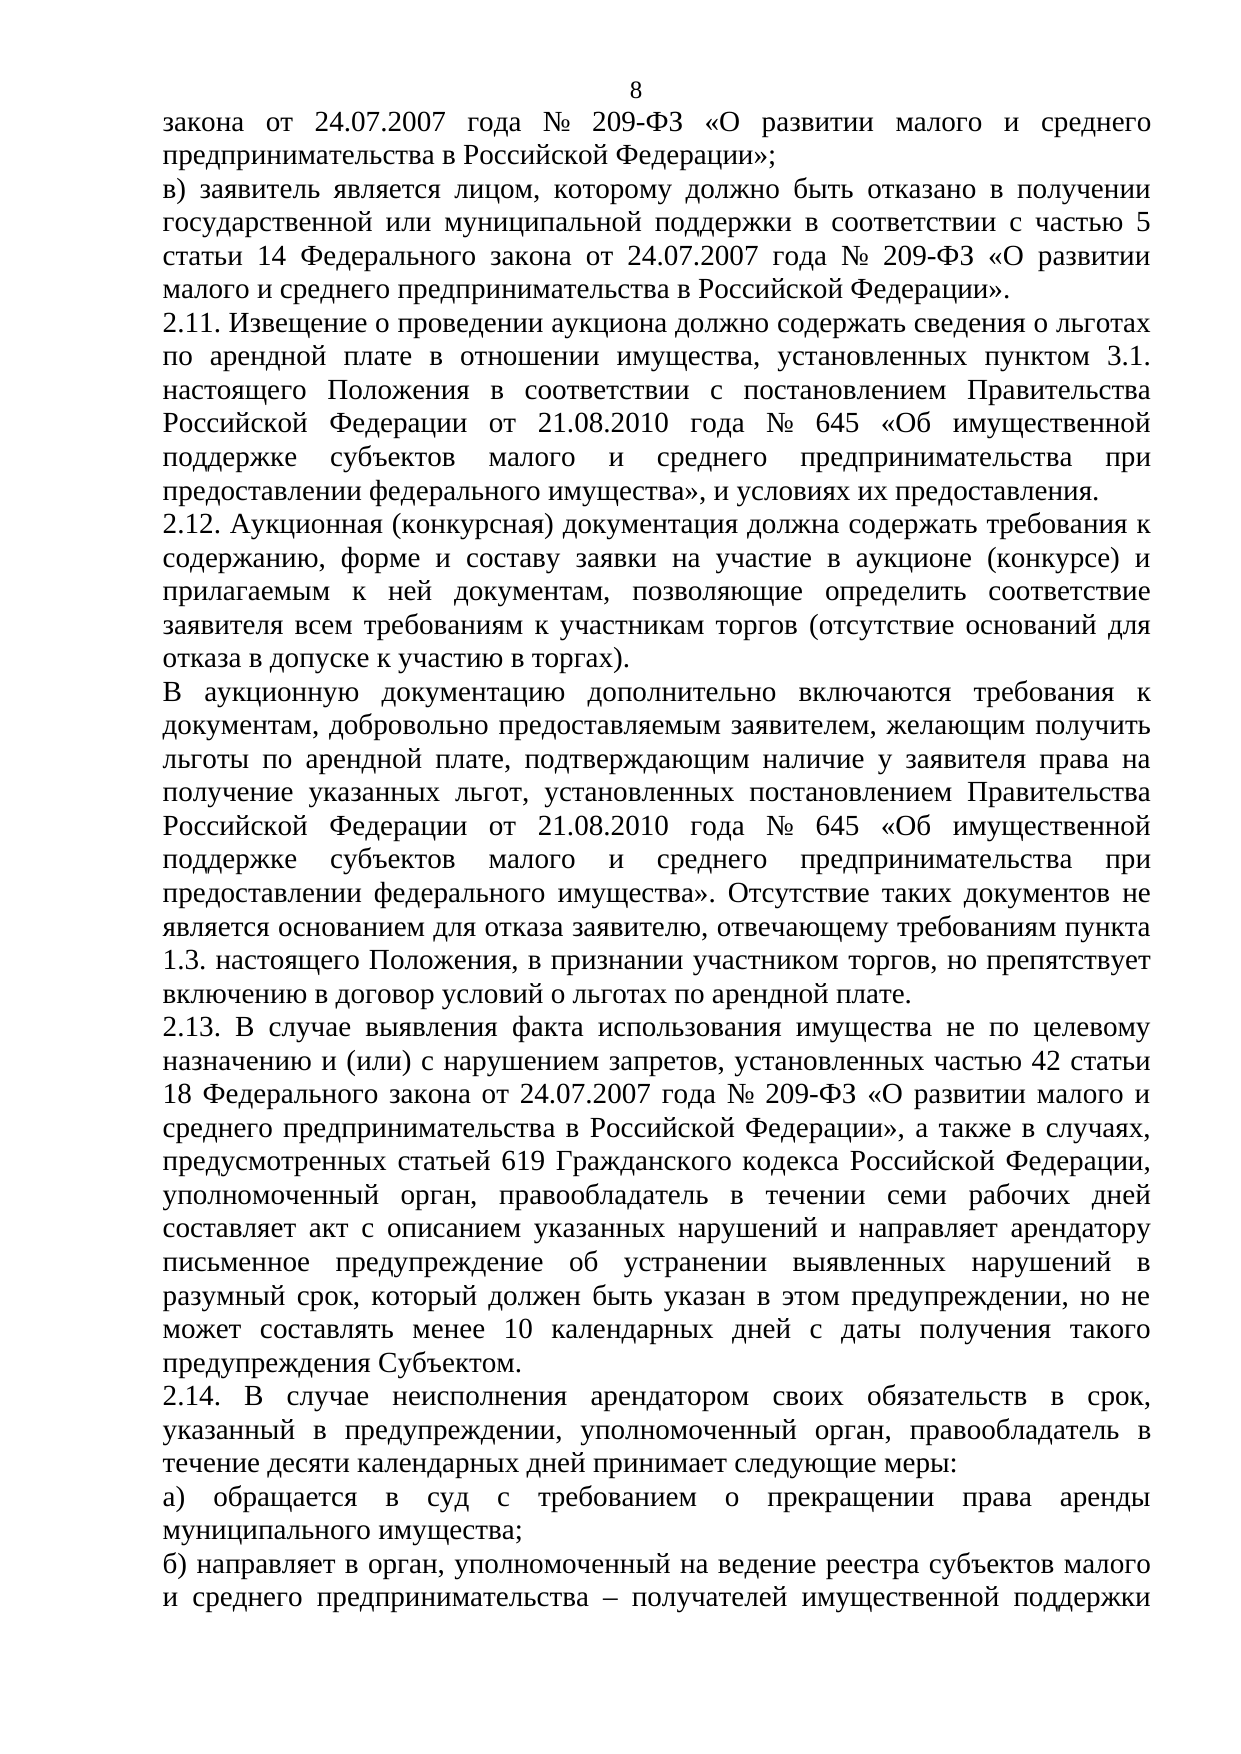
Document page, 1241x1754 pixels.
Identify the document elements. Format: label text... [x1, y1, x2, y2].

text В аукционную документацию дополнительно включаются требования к документам, добровольно предоставляемым заявителем, желающим получить льготы по арендной плате, подтверждающим наличие у заявителя права на получение указанных льгот, установленных постановлением Правительства Российской Федерации от 21.08.2010 года № 645 «Об имущественной поддержке субъектов малого и среднего предпринимательства при предоставлении федерального имущества». Отсутствие таких документов не является основанием для отказа заявителю, отвечающему требованиям пункта 1.3. настоящего Положения, в признании участником торгов, но препятствует включению в договор условий о льготах по арендной плате. [162, 674, 1152, 1009]
text закона от 24.07.2007 года № 209-ФЗ «О развитии малого и среднего предпринимательства в Российской Федерации»; [162, 104, 1152, 171]
text 2.13. В случае выявления факта использования имущества не по целевому назначению и (или) с нарушением запретов, установленных частью 42 статьи 18 Федерального закона от 24.07.2007 года № 209-ФЗ «О развитии малого и среднего предпринимательства в Российской Федерации», а также в случаях, предусмотренных статьей 619 Гражданского кодекса Российской Федерации, уполномоченный орган, правообладатель в течении семи рабочих дней составляет акт с описанием указанных нарушений и направляет арендатору письменное предупреждение об устранении выявленных нарушений в разумный срок, который должен быть указан в этом предупреждении, но не может составлять менее 10 календарных дней с даты получения такого предупреждения Субъектом. [162, 1009, 1152, 1378]
text б) направляет в орган, уполномоченный на ведение реестра субъектов малого и среднего предпринимательства – получателей имущественной поддержки [162, 1546, 1152, 1613]
text 2.14. В случае неисполнения арендатором своих обязательств в срок, указанный в предупреждении, уполномоченный орган, правообладатель в течение десяти календарных дней принимает следующие меры: [162, 1378, 1152, 1479]
text 2.11. Извещение о проведении аукциона должно содержать сведения о льготах по арендной плате в отношении имущества, установленных пунктом 3.1. настоящего Положения в соответствии с постановлением Правительства Российской Федерации от 21.08.2010 года № 645 «Об имущественной поддержке субъектов малого и среднего предпринимательства при предоставлении федерального имущества», и условиях их предоставления. [162, 305, 1152, 506]
text а) обращается в суд с требованием о прекращении права аренды муниципального имущества; [162, 1479, 1152, 1546]
text в) заявитель является лицом, которому должно быть отказано в получении государственной или муниципальной поддержки в соответствии с частью 5 статьи 14 Федерального закона от 24.07.2007 года № 209-ФЗ «О развитии малого и среднего предпринимательства в Российской Федерации». [162, 171, 1152, 305]
text 2.12. Аукционная (конкурсная) документация должна содержать требования к содержанию, форме и составу заявки на участие в аукционе (конкурсе) и прилагаемым к ней документам, позволяющие определить соответствие заявителя всем требованиям к участникам торгов (отсутствие оснований для отказа в допуске к участию в торгах). [162, 506, 1152, 674]
